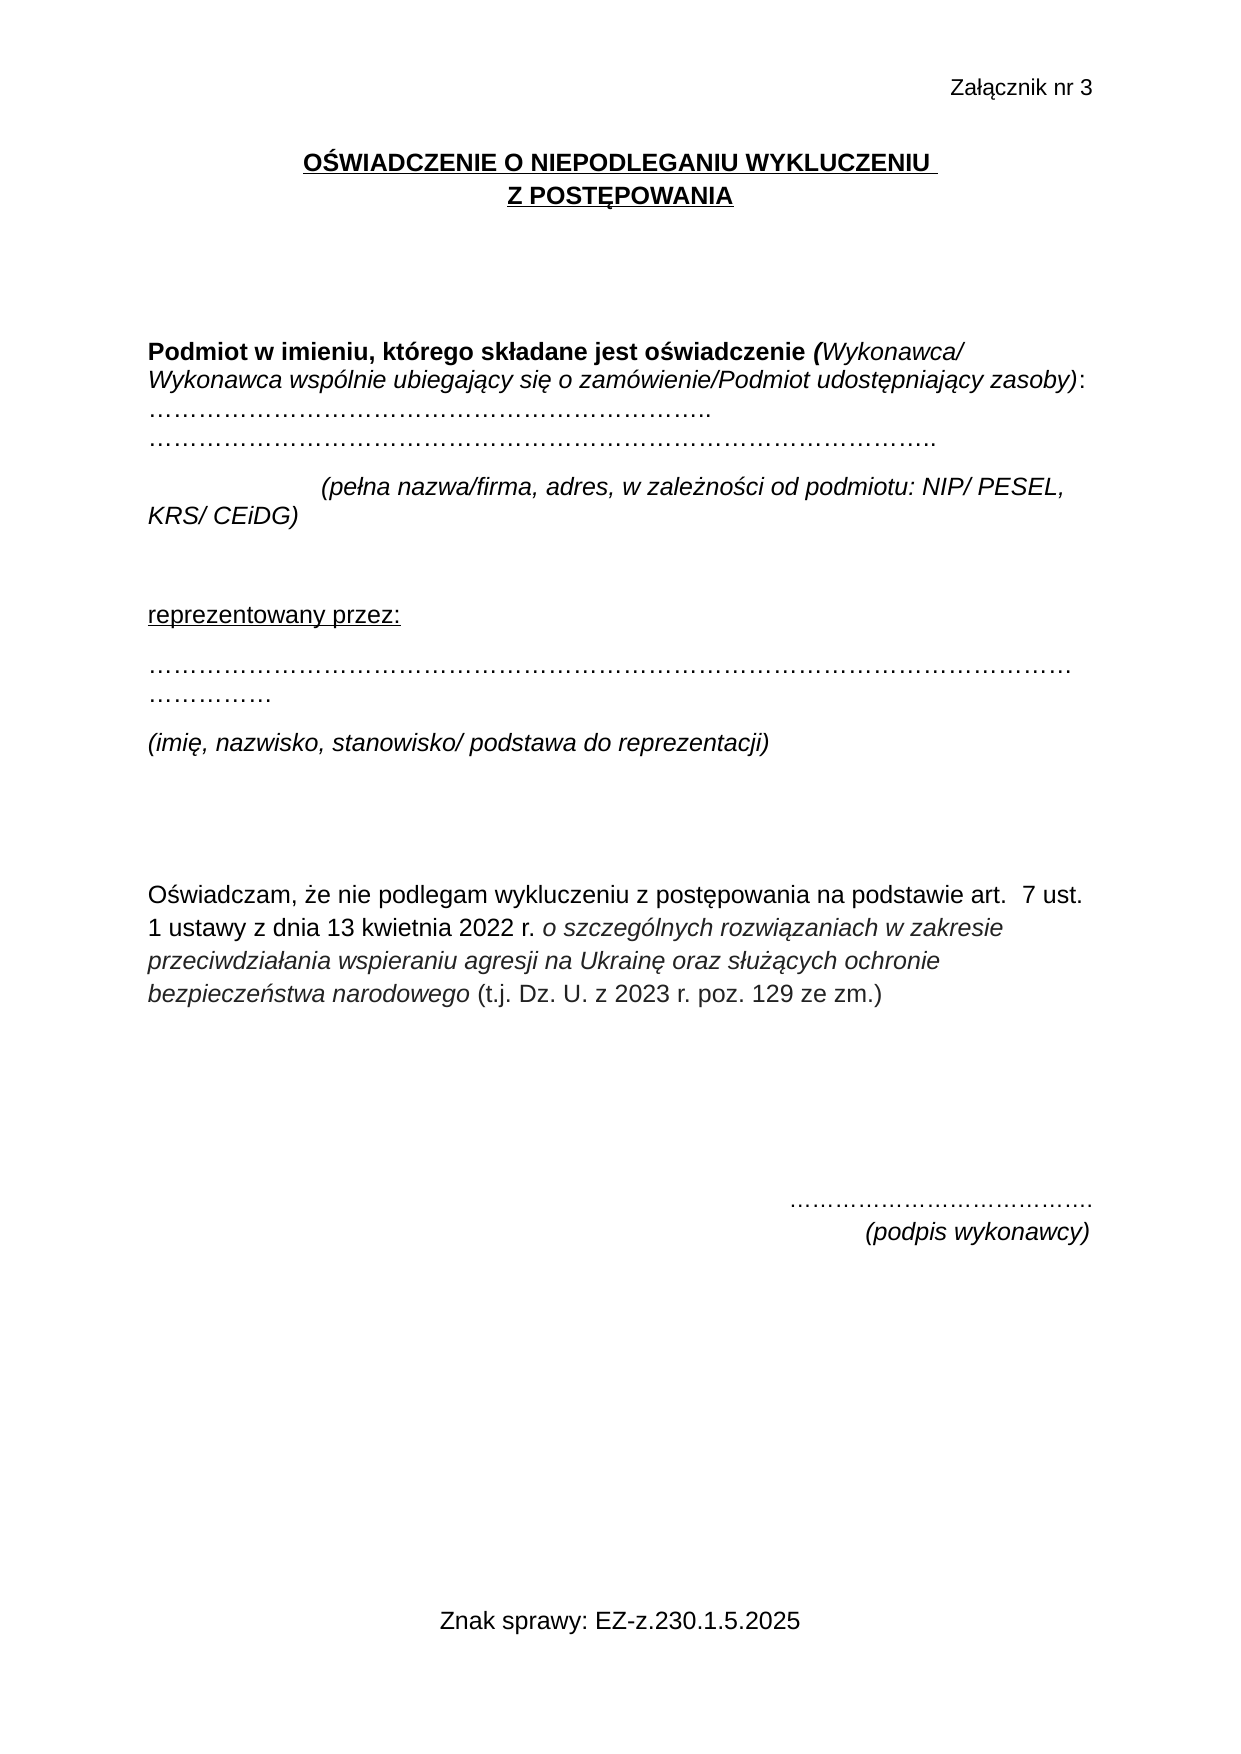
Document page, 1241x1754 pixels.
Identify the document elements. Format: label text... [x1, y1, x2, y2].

text (pełna nazwa/firma, adres, w zależności od podmiotu: NIP/ PESEL, KRS/ CEiDG) [148, 472, 1093, 530]
text ……………………………………………………………………………………………………………… [148, 650, 1093, 707]
text (imię, nazwisko, stanowisko/ podstawa do reprezentacji) [148, 728, 1093, 757]
text Podmiot w imieniu, którego składane jest oświadczenie (Wykonawca/ Wykonawca wspólnie ubiegający się o zamówienie/Podmiot udostępniający zasoby): …………………………………………………………..………………………………………………………………………………….. [148, 337, 1093, 452]
text …………………………………. (podpis wykonawcy) [148, 1186, 1093, 1245]
text OŚWIADCZENIE O NIEPODLEGANIU WYKLUCZENIU Z POSTĘPOWANIA [148, 148, 1093, 209]
text Oświadczam, że nie podlegam wykluczeniu z postępowania na podstawie art. 7 ust. 1 ustawy z dnia 13 kwietnia 2022 r. o szczególnych rozwiązaniach w zakresie przeciwdziałania wspieraniu agresji na Ukrainę oraz służących ochronie bezpieczeństwa narodowego (t.j. Dz. U. z 2023 r. poz. 129 ze zm.) [148, 880, 1093, 1008]
text reprezentowany przez: [148, 600, 1093, 629]
